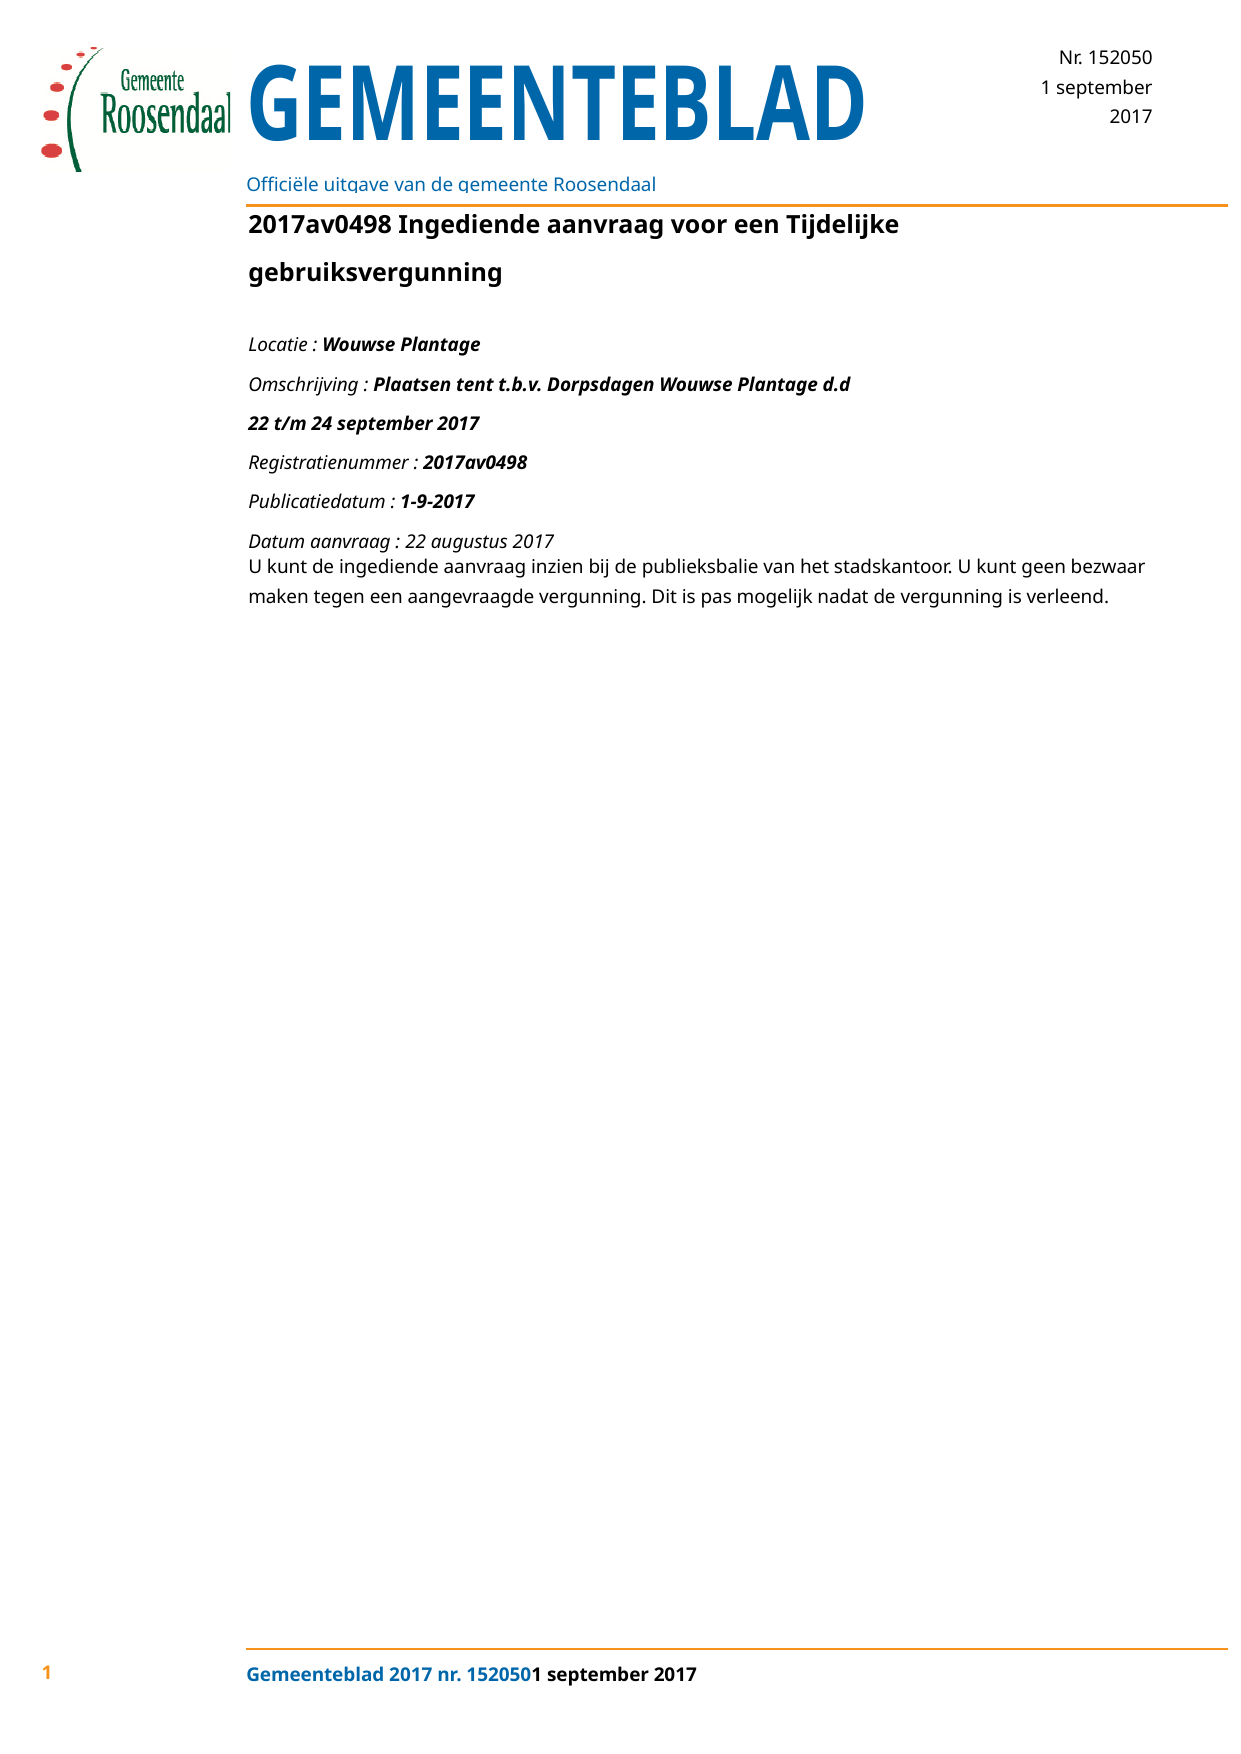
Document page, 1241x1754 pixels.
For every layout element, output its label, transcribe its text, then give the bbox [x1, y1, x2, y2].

text 22 t/m 24 september 2017 [248, 410, 1152, 436]
picture [41, 47, 231, 172]
text U kunt de ingediende aanvraag inzien bij de publieksbalie van het stadskantoor. U kunt geen bezwaar maken tegen een aangevraagde vergunning. Dit is pas mogelijk nadat de vergunning is verleend. [248, 553, 1152, 609]
text Registratienummer : 2017av0498 [248, 449, 1152, 475]
text Datum aanvraag : 22 augustus 2017 [248, 528, 1152, 553]
text Locatie : Wouwse Plantage [248, 331, 1152, 357]
text 2017av0498 Ingediende aanvraag voor een Tijdelijke gebruiksvergunning [248, 207, 1152, 288]
text Publicatiedatum : 1-9-2017 [248, 488, 1152, 514]
text Omschrijving : Plaatsen tent t.b.v. Dorpsdagen Wouwse Plantage d.d [248, 371, 1152, 396]
